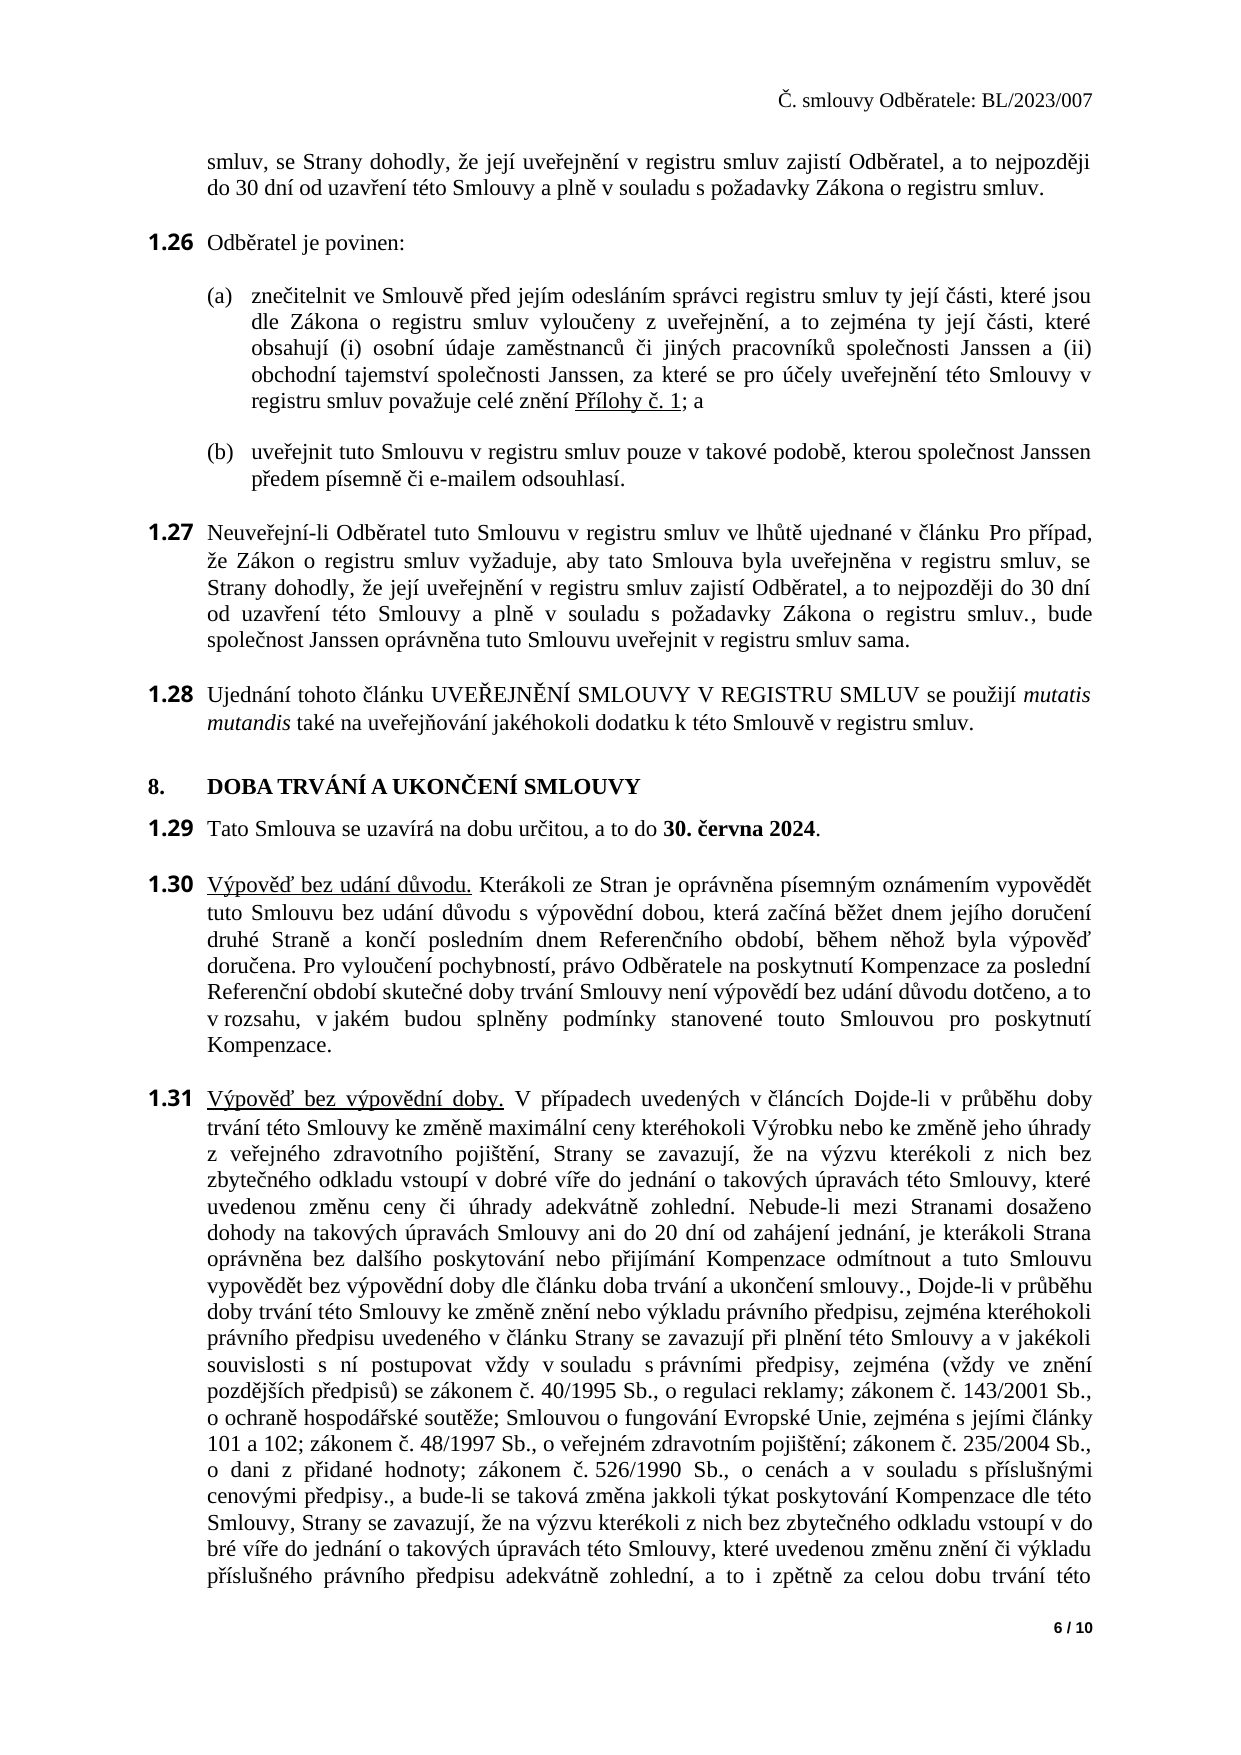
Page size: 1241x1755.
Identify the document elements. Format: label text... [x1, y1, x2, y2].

list smluv, se Strany dohodly, že její uveřejnění v registru smluv zajistí Odběratel, a to nejpozději do 30 dní od uzavření této Smlouvy a plně v souladu s požadavky Zákona o registru smluv. [148, 148, 1093, 200]
list Odběratel je povinen: [148, 225, 1093, 257]
list uveřejnit tuto Smlouvu v registru smluv pouze v takové podobě, kterou společnost Janssen předem písemně či e-mailem odsouhlasí. [207, 438, 1093, 491]
list Výpověď bez výpovědní doby. V případech uvedených v článcích 1.4, 3.2 a 3.3 je příslušná Strana oprávněna tuto Smlouvu písemným oznámením vypovědět bez výpovědní doby. Zanikne-li tato Smlouva v důsledku výpovědi bez výpovědní doby v průběhu Referenčního období, není společnost Janssen povinna za toto Referenční období Odběrateli poskytnout žádnou Kompenzaci, nedohodnou-li se Strany písemně či e-mailem jinak. [148, 1082, 1093, 1588]
list Tato Smlouva se uzavírá na dobu určitou, a to do 30. června 2024. [148, 812, 1093, 843]
list znečitelnit ve Smlouvě před jejím odesláním správci registru smluv ty její části, které jsou dle Zákona o registru smluv vyloučeny z uveřejnění, a to zejména ty její části, které obsahují (i) osobní údaje zaměstnanců či jiných pracovníků společnosti Janssen a (ii) obchodní tajemství společnosti Janssen, za které se pro účely uveřejnění této Smlouvy v registru smluv považuje celé znění Přílohy č. 1; a [207, 282, 1093, 413]
subtitle doba trvání a ukončení smlouvy [148, 773, 1093, 799]
list Ujednání tohoto článku 6 se použijí mutatis mutandis také na uveřejňování jakéhokoli dodatku k této Smlouvě v registru smluv. [148, 678, 1093, 735]
list Výpověď bez udání důvodu. Kterákoli ze Stran je oprávněna písemným oznámením vypovědět tuto Smlouvu bez udání důvodu s výpovědní dobou, která začíná běžet dnem jejího doručení druhé Straně a končí posledním dnem Referenčního období, během něhož byla výpověď doručena. Pro vyloučení pochybností, právo Odběratele na poskytnutí Kompenzace za poslední Referenční období skutečné doby trvání Smlouvy není výpovědí bez udání důvodu dotčeno, a to v rozsahu, v jakém budou splněny podmínky stanovené touto Smlouvou pro poskytnutí Kompenzace. [148, 868, 1093, 1057]
list Neuveřejní-li Odběratel tuto Smlouvu v registru smluv ve lhůtě ujednané v článku 6.1, bude společnost Janssen oprávněna tuto Smlouvu uveřejnit v registru smluv sama. [148, 516, 1093, 653]
